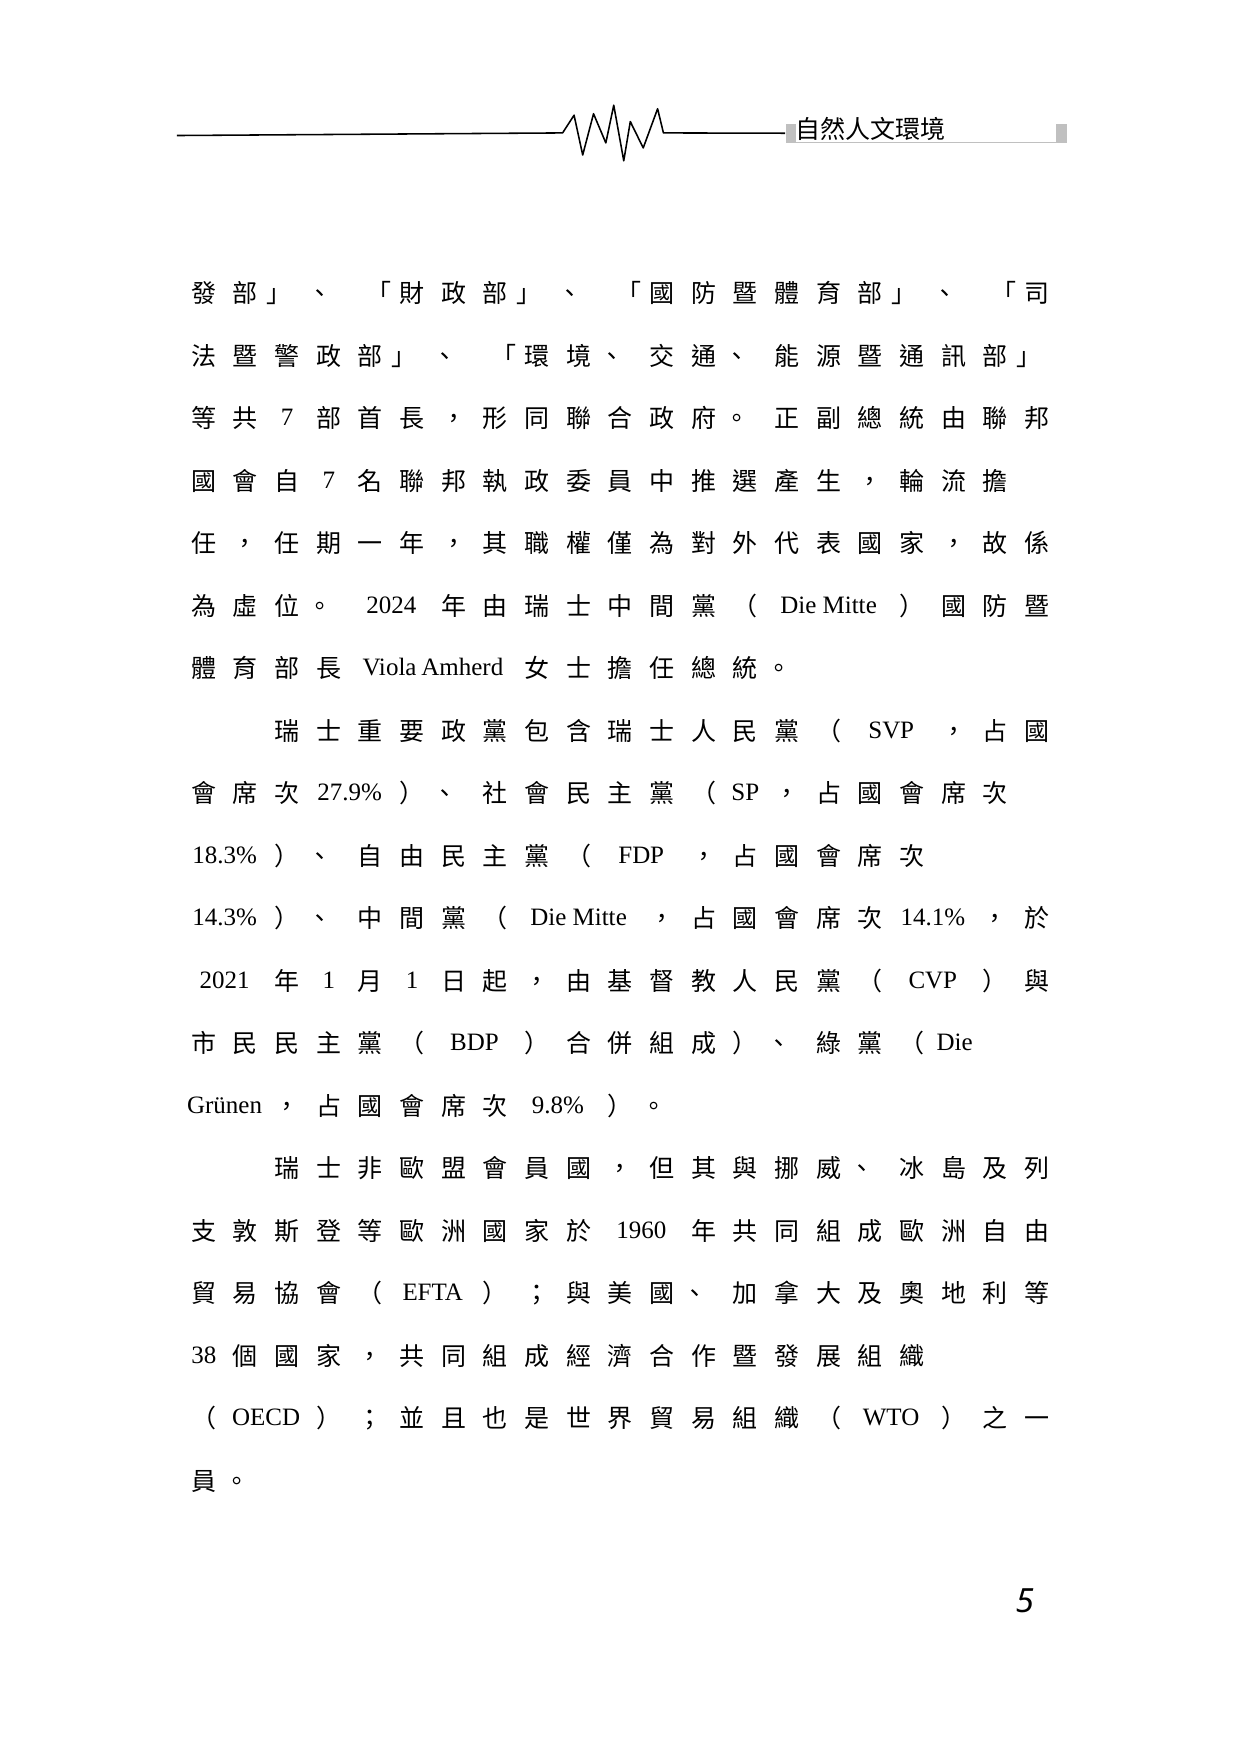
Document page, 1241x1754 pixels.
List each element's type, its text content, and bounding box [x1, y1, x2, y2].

text 瑞士重要政黨包含瑞士人民黨（SVP，占國會席次27.9%）、社會民主黨（SP，占國會席次18.3%）、自由民主黨（FDP，占國會席次14.3%）、中間黨（Die Mitte，占國會席次14.1%，於2021年1月1日起，由基督教人民黨（CVP）與市民民主黨（BDP）合併組成）、綠黨（Die Grünen，占國會席次9.8%）。 [183, 688, 1058, 1125]
text 發部」、「財政部」、「國防暨體育部」、「司法暨警政部」、「環境、交通、能源暨通訊部」等共7部首長，形同聯合政府。正副總統由聯邦國會自7名聯邦執政委員中推選產生，輪流擔任，任期一年，其職權僅為對外代表國家，故係為虛位。2024年由瑞士中間黨（Die Mitte）國防暨體育部長Viola Amherd女士擔任總統。 [183, 250, 1058, 688]
text 瑞士非歐盟會員國，但其與挪威、冰島及列支敦斯登等歐洲國家於1960年共同組成歐洲自由貿易協會（EFTA）；與美國、加拿大及奧地利等38個國家，共同組成經濟合作暨發展組織（OECD）；並且也是世界貿易組織（WTO）之一員。 [183, 1125, 1058, 1500]
